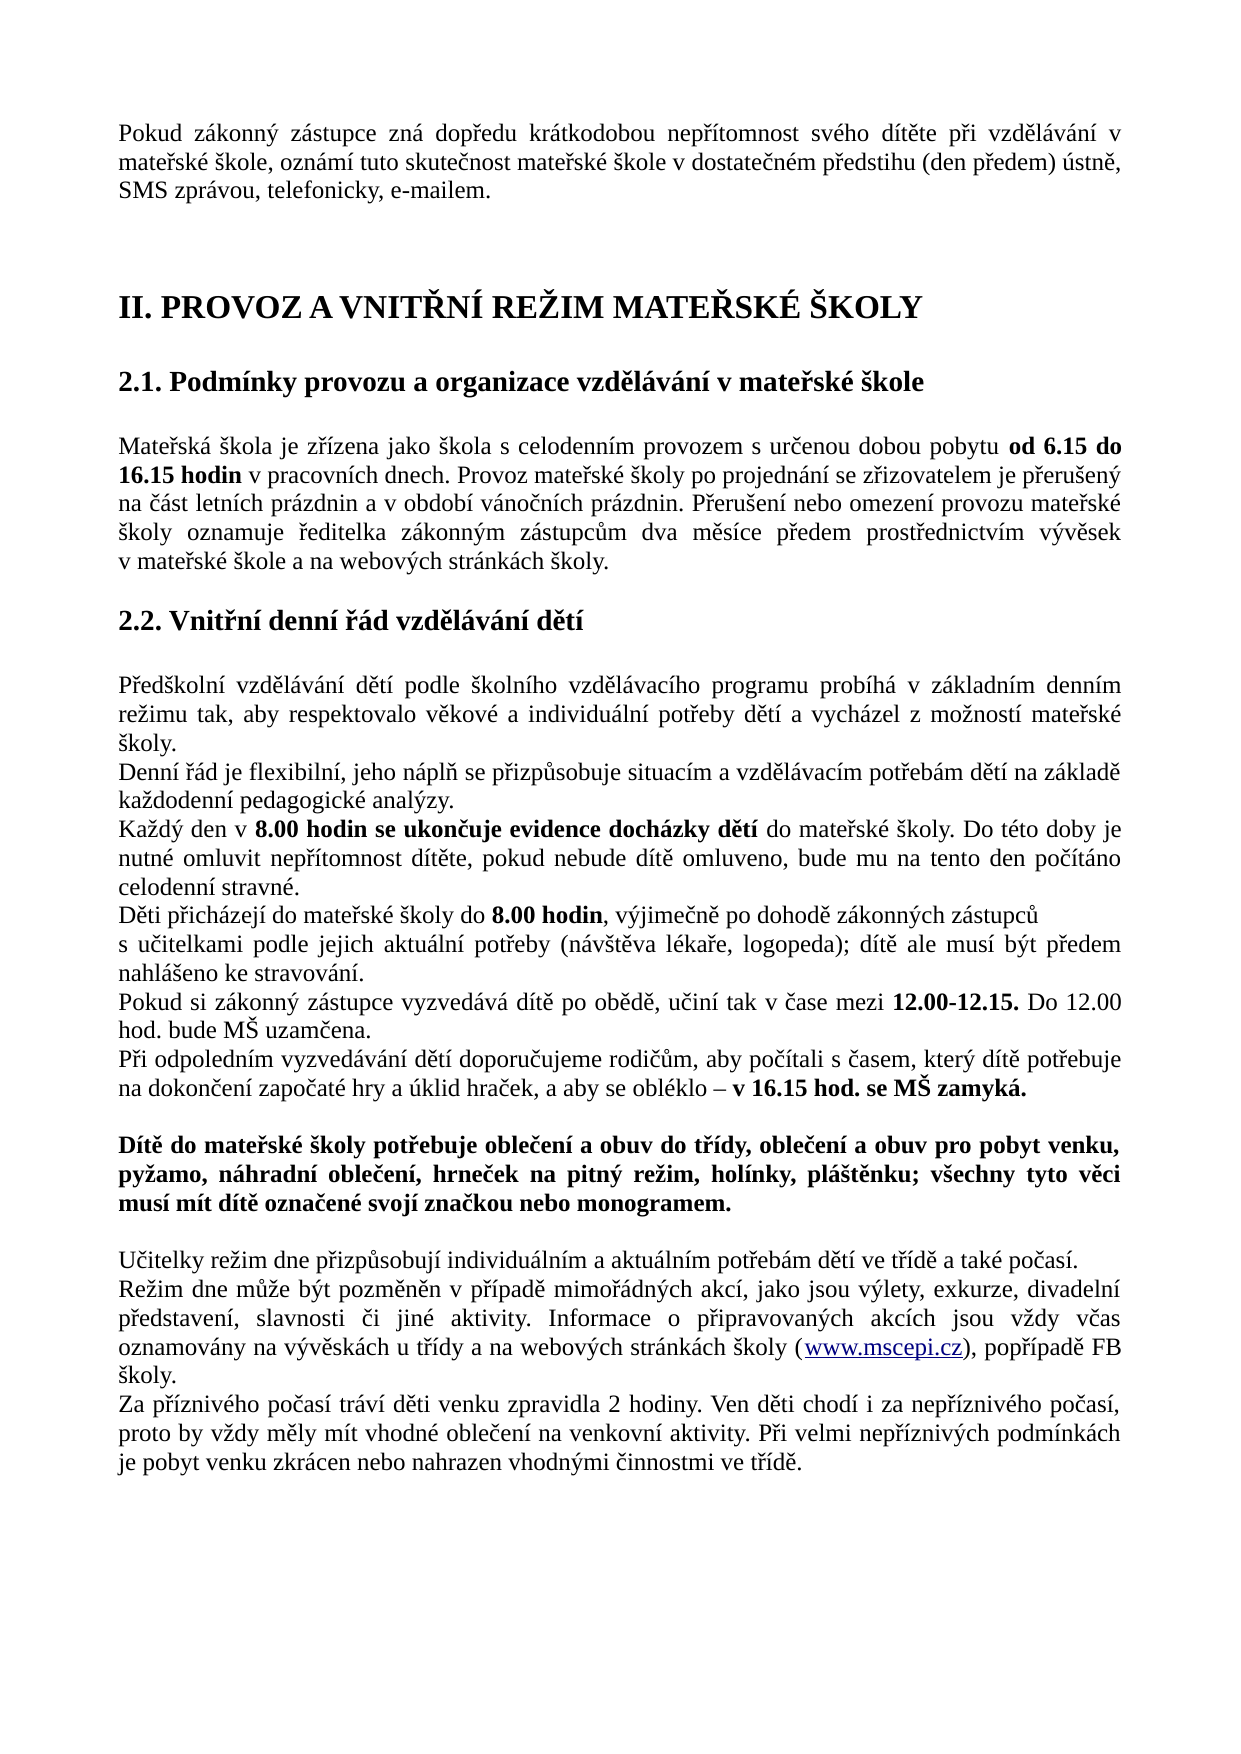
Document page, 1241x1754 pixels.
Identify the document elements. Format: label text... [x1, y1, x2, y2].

text Denní řád je flexibilní, jeho náplň se přizpůsobuje situacím a vzdělávacím potřebám dětí na základě každodenní pedagogické analýzy. [118, 757, 1122, 814]
text Pokud si zákonný zástupce vyzvedává dítě po obědě, učiní tak v čase mezi 12.00-12.15. Do 12.00 hod. bude MŠ uzamčena. [118, 987, 1122, 1044]
text Pokud zákonný zástupce zná dopředu krátkodobou nepřítomnost svého dítěte při vzdělávání v mateřské škole, oznámí tuto skutečnost mateřské škole v dostatečném předstihu (den předem) ústně, SMS zprávou, telefonicky, e-mailem. [118, 118, 1122, 204]
text Při odpoledním vyzvedávání dětí doporučujeme rodičům, aby počítali s časem, který dítě potřebuje na dokončení započaté hry a úklid hraček, a aby se obléklo – v 16.15 hod. se MŠ zamyká. [118, 1044, 1122, 1102]
text Děti přicházejí do mateřské školy do 8.00 hodin, výjimečně po dohodě zákonných zástupců [118, 901, 1122, 929]
text 2.1. Podmínky provozu a organizace vzdělávání v mateřské škole [118, 364, 1122, 397]
text Mateřská škola je zřízena jako škola s celodenním provozem s určenou dobou pobytu od 6.15 do 16.15 hodin v pracovních dnech. Provoz mateřské školy po projednání se zřizovatelem je přerušený na část letních prázdnin a v období vánočních prázdnin. Přerušení nebo omezení provozu mateřské školy oznamuje ředitelka zákonným zástupcům dva měsíce předem prostřednictvím vývěsek v mateřské škole a na webových stránkách školy. [118, 431, 1122, 575]
text Každý den v 8.00 hodin se ukončuje evidence docházky dětí do mateřské školy. Do této doby je nutné omluvit nepřítomnost dítěte, pokud nebude dítě omluveno, bude mu na tento den počítáno celodenní stravné. [118, 814, 1122, 901]
text II. PROVOZ A VNITŘNÍ REŽIM MATEŘSKÉ ŠKOLY [118, 287, 1122, 326]
text s učitelkami podle jejich aktuální potřeby (návštěva lékaře, logopeda); dítě ale musí být předem nahlášeno ke stravování. [118, 929, 1122, 987]
text Dítě do mateřské školy potřebuje oblečení a obuv do třídy, oblečení a obuv pro pobyt venku, pyžamo, náhradní oblečení, hrneček na pitný režim, holínky, pláštěnku; všechny tyto věci musí mít dítě označené svojí značkou nebo monogramem. [118, 1131, 1122, 1217]
text Za příznivého počasí tráví děti venku zpravidla 2 hodiny. Ven děti chodí i za nepříznivého počasí, proto by vždy měly mít vhodné oblečení na venkovní aktivity. Při velmi nepříznivých podmínkách je pobyt venku zkrácen nebo nahrazen vhodnými činnostmi ve třídě. [118, 1389, 1122, 1476]
text 2.2. Vnitřní denní řád vzdělávání dětí [118, 603, 1122, 637]
text Předškolní vzdělávání dětí podle školního vzdělávacího programu probíhá v základním denním režimu tak, aby respektovalo věkové a individuální potřeby dětí a vycházel z možností mateřské školy. [118, 671, 1122, 757]
text Učitelky režim dne přizpůsobují individuálním a aktuálním potřebám dětí ve třídě a také počasí. [118, 1246, 1122, 1274]
text Režim dne může být pozměněn v případě mimořádných akcí, jako jsou výlety, exkurze, divadelní představení, slavnosti či jiné aktivity. Informace o připravovaných akcích jsou vždy včas oznamovány na vývěskách u třídy a na webových stránkách školy (www.mscepi.cz), popřípadě FB školy. [118, 1274, 1122, 1389]
